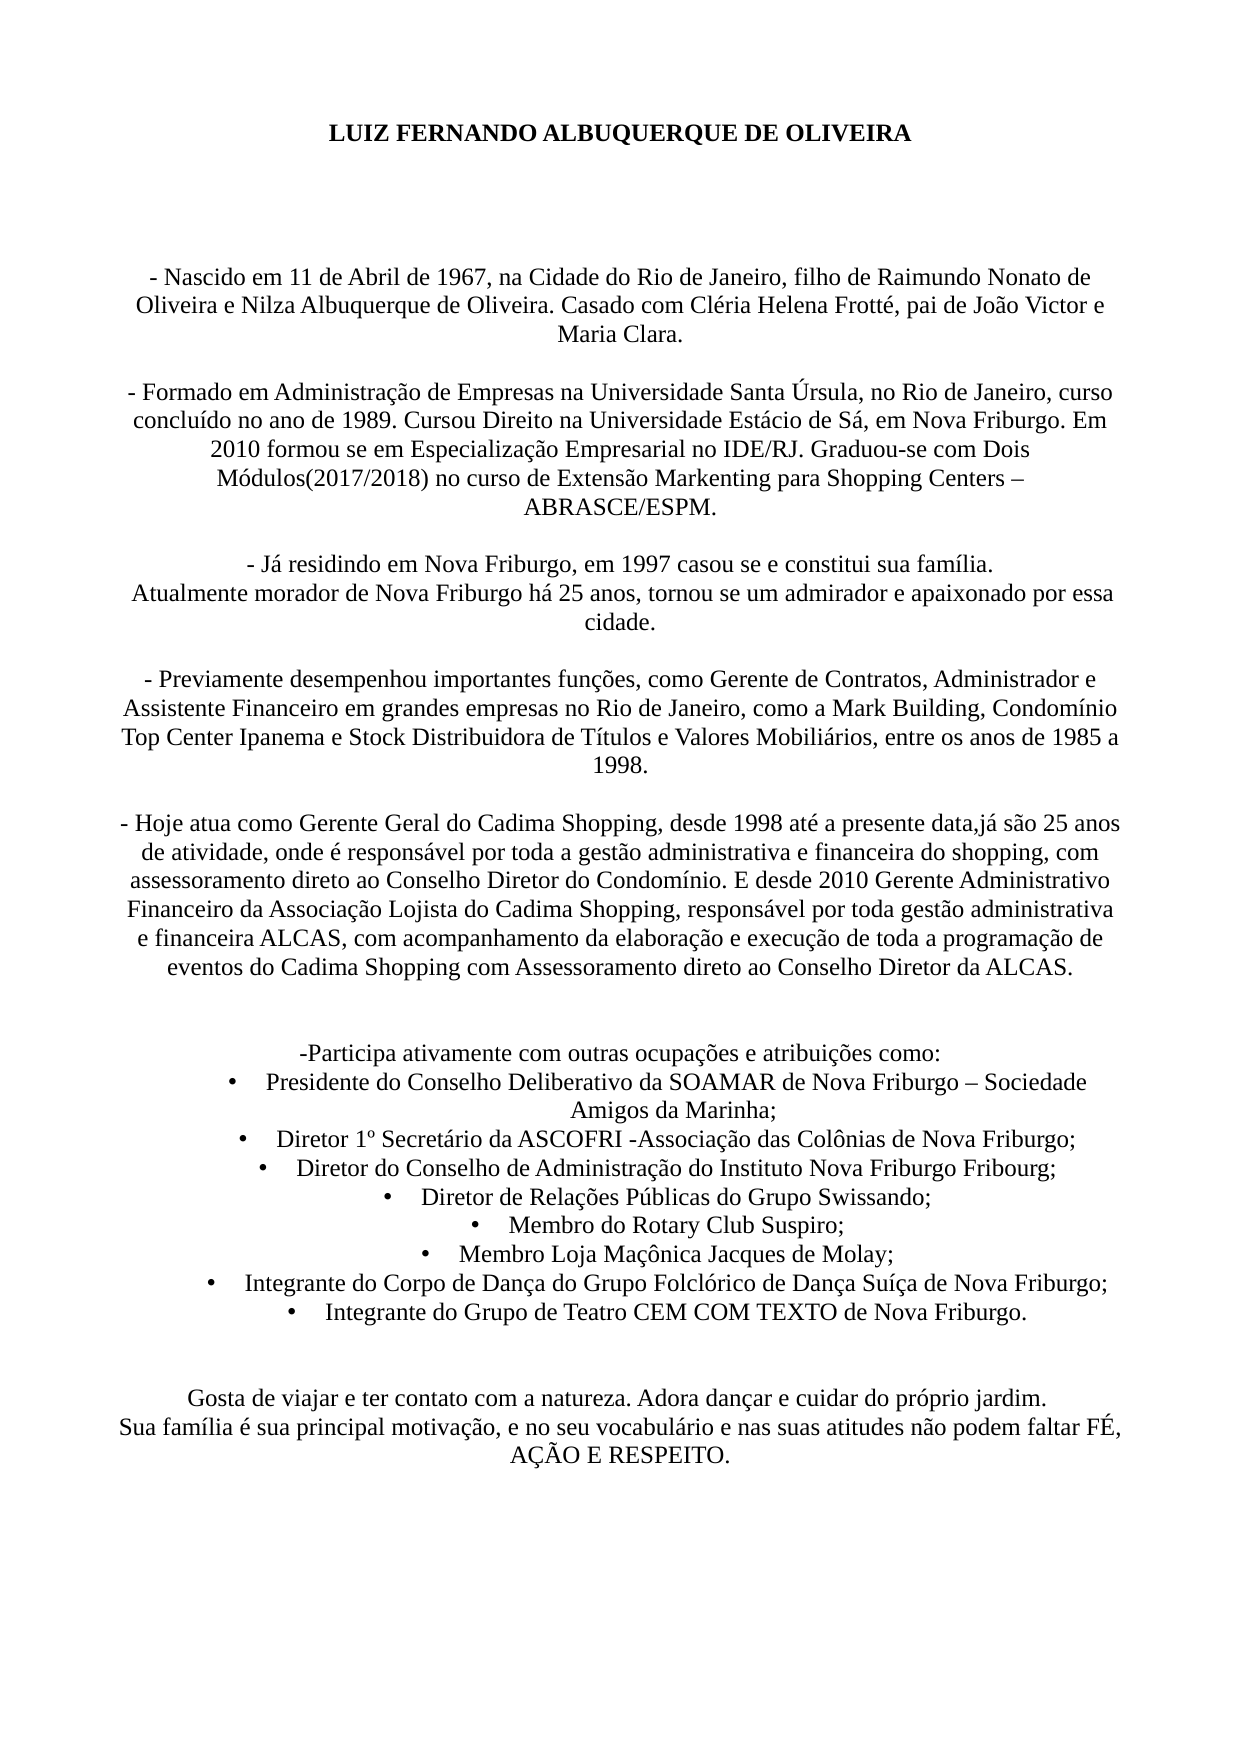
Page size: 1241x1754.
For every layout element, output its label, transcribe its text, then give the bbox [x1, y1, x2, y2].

list Diretor de Relações Públicas do Grupo Swissando; [193, 1182, 1122, 1211]
text - Formado em Administração de Empresas na Universidade Santa Úrsula, no Rio de Janeiro, curso concluído no ano de 1989. Cursou Direito na Universidade Estácio de Sá, em Nova Friburgo. Em 2010 formou se em Especialização Empresarial no IDE/RJ. Graduou-se com Dois Módulos(2017/2018) no curso de Extensão Markenting para Shopping Centers – ABRASCE/ESPM. [118, 377, 1122, 521]
text - Já residindo em Nova Friburgo, em 1997 casou se e constitui sua família. [118, 549, 1122, 578]
text - Nascido em 11 de Abril de 1967, na Cidade do Rio de Janeiro, filho de Raimundo Nonato de Oliveira e Nilza Albuquerque de Oliveira. Casado com Cléria Helena Frotté, pai de João Victor e Maria Clara. [118, 262, 1122, 348]
list Diretor do Conselho de Administração do Instituto Nova Friburgo Fribourg; [193, 1153, 1122, 1182]
list Integrante do Grupo de Teatro CEM COM TEXTO de Nova Friburgo. [193, 1297, 1122, 1326]
text - Hoje atua como Gerente Geral do Cadima Shopping, desde 1998 até a presente data,já são 25 anos de atividade, onde é responsável por toda a gestão administrativa e financeira do shopping, com assessoramento direto ao Conselho Diretor do Condomínio. E desde 2010 Gerente Administrativo Financeiro da Associação Lojista do Cadima Shopping, responsável por toda gestão administrativa e financeira ALCAS, com acompanhamento da elaboração e execução de toda a programação de eventos do Cadima Shopping com Assessoramento direto ao Conselho Diretor da ALCAS. [118, 808, 1122, 981]
text - Previamente desempenhou importantes funções, como Gerente de Contratos, Administrador e Assistente Financeiro em grandes empresas no Rio de Janeiro, como a Mark Building, Condomínio Top Center Ipanema e Stock Distribuidora de Títulos e Valores Mobiliários, entre os anos de 1985 a 1998. [118, 664, 1122, 779]
text -Participa ativamente com outras ocupações e atribuições como: [118, 1038, 1122, 1067]
list Presidente do Conselho Deliberativo da SOAMAR de Nova Friburgo – Sociedade Amigos da Marinha; [193, 1067, 1122, 1124]
list Diretor 1º Secretário da ASCOFRI -Associação das Colônias de Nova Friburgo; [193, 1124, 1122, 1153]
list Membro Loja Maçônica Jacques de Molay; [193, 1239, 1122, 1268]
text Gosta de viajar e ter contato com a natureza. Adora dançar e cuidar do próprio jardim. [118, 1383, 1122, 1412]
text Atualmente morador de Nova Friburgo há 25 anos, tornou se um admirador e apaixonado por essa cidade. [118, 578, 1122, 636]
list Integrante do Corpo de Dança do Grupo Folclórico de Dança Suíça de Nova Friburgo; [193, 1268, 1122, 1297]
text LUIZ FERNANDO ALBUQUERQUE DE OLIVEIRA [118, 118, 1122, 147]
list Membro do Rotary Club Suspiro; [193, 1211, 1122, 1239]
text Sua família é sua principal motivação, e no seu vocabulário e nas suas atitudes não podem faltar FÉ, AÇÃO E RESPEITO. [118, 1412, 1122, 1469]
